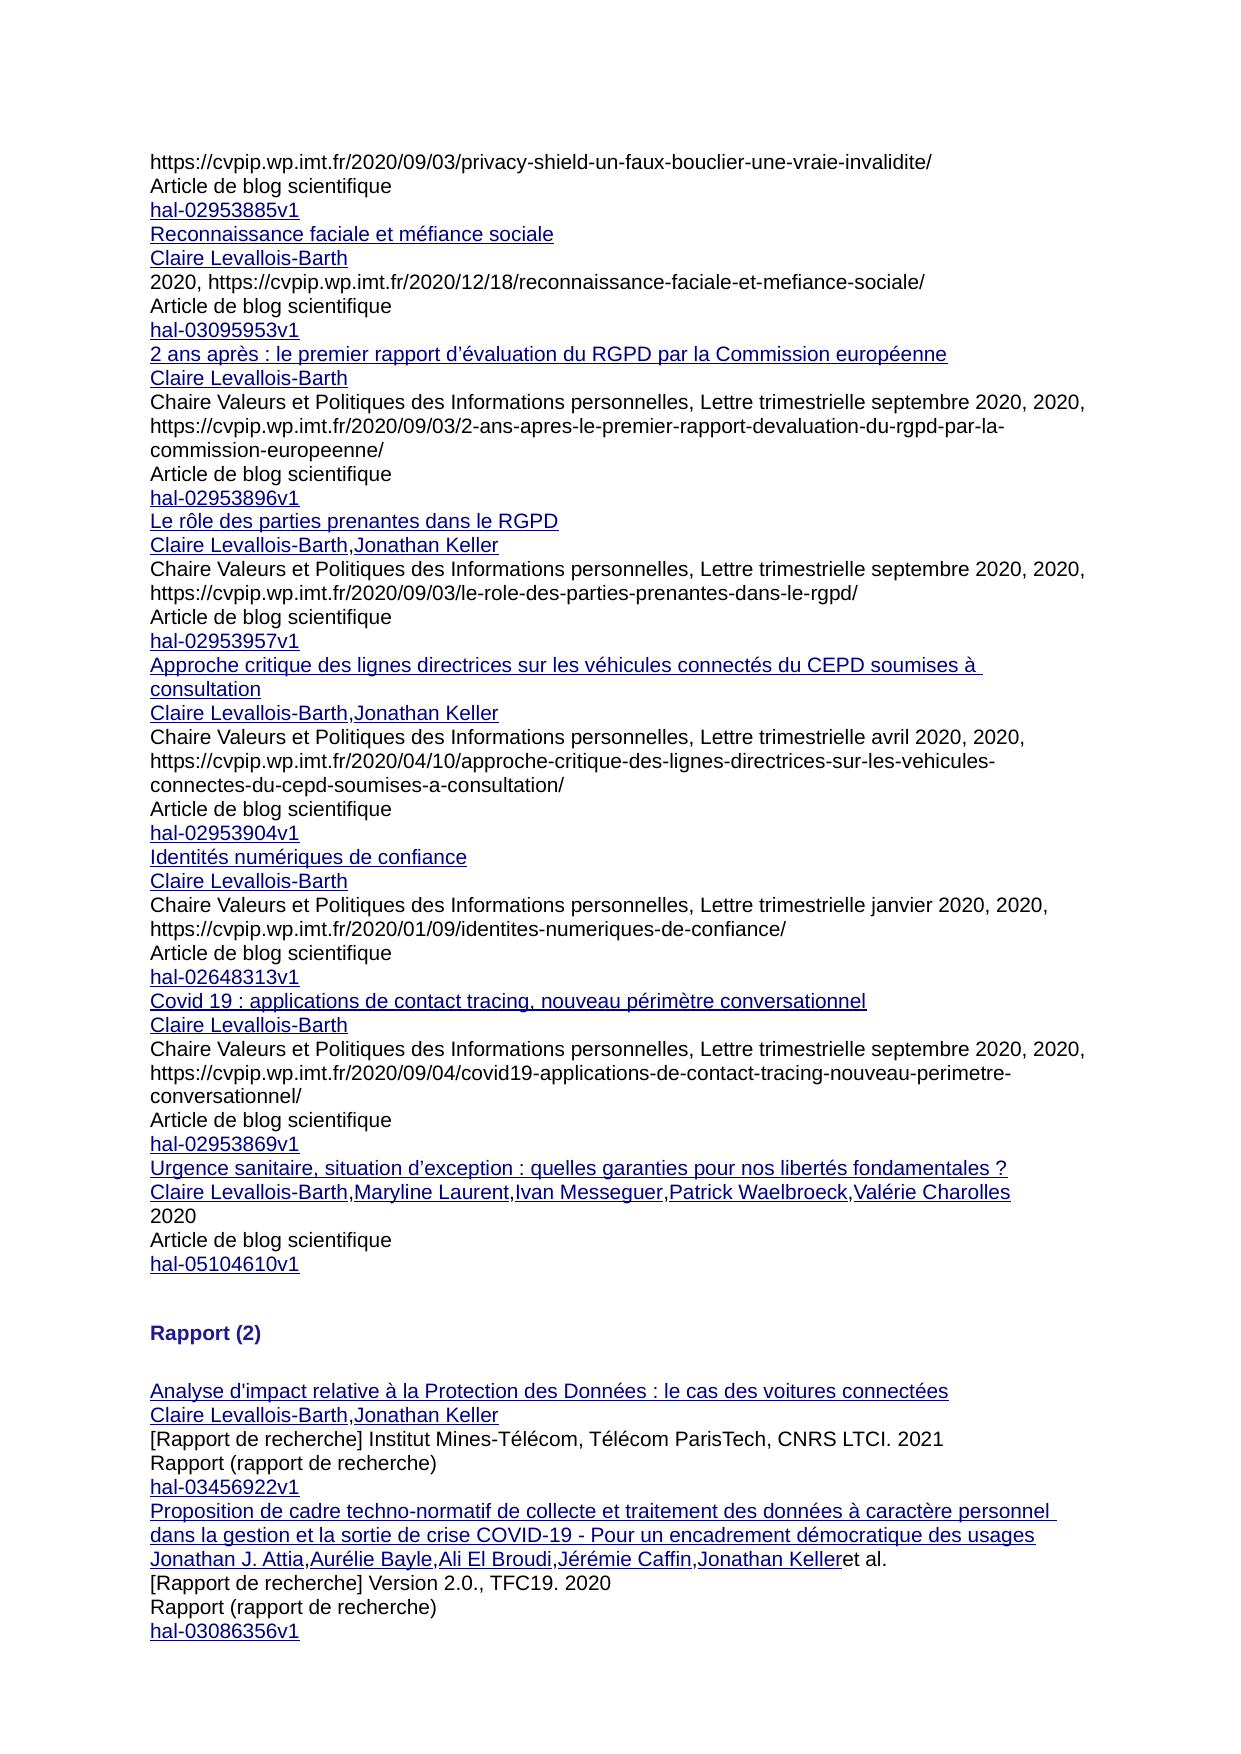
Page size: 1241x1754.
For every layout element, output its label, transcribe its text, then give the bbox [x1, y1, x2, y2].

table_cell Privacy Shield : un faux bouclier, une vraie invalidité Claire Levallois-Barth Chaire Valeurs et Politiques des Informations personnelles, Lettre trimestrielle septembre 2020, 2020, https://cvpip.wp.imt.fr/2020/09/03/privacy-shield-un-faux-bouclier-une-vraie-invalidite/ Article de blog scientifique hal-02953885v1 [150, 150, 1090, 222]
table_cell Identités numériques de confiance Claire Levallois-Barth Chaire Valeurs et Politiques des Informations personnelles, Lettre trimestrielle janvier 2020, 2020, https://cvpip.wp.imt.fr/2020/01/09/identites-numeriques-de-confiance/ Article de blog scientifique hal-02648313v1 [150, 845, 1090, 988]
table_cell Proposition de cadre techno-normatif de collecte et traitement des données à caractère personnel dans la gestion et la sortie de crise COVID-19 - Pour un encadrement démocratique des usages Jonathan J. Attia,Aurélie Bayle,Ali El Broudi,Jérémie Caffin,Jonathan Kelleret al. [Rapport de recherche] Version 2.0., TFC19. 2020 Rapport (rapport de recherche) hal-03086356v1 [150, 1499, 1090, 1643]
table_header Analyse d'impact relative à la Protection des Données : le cas des voitures connectées Claire Levallois-Barth,Jonathan Keller [Rapport de recherche] Institut Mines-Télécom, Télécom ParisTech, CNRS LTCI. 2021 Rapport (rapport de recherche) hal-03456922v1 [150, 1379, 1090, 1499]
table_cell Urgence sanitaire, situation d’exception : quelles garanties pour nos libertés fondamentales ? Claire Levallois-Barth,Maryline Laurent,Ivan Messeguer,Patrick Waelbroeck,Valérie Charolles 2020 Article de blog scientifique hal-05104610v1 [150, 1156, 1090, 1276]
table_cell Reconnaissance faciale et méfiance sociale Claire Levallois-Barth 2020, https://cvpip.wp.imt.fr/2020/12/18/reconnaissance-faciale-et-mefiance-sociale/ Article de blog scientifique hal-03095953v1 [150, 222, 1090, 342]
table_cell Approche critique des lignes directrices sur les véhicules connectés du CEPD soumises à consultation Claire Levallois-Barth,Jonathan Keller Chaire Valeurs et Politiques des Informations personnelles, Lettre trimestrielle avril 2020, 2020, https://cvpip.wp.imt.fr/2020/04/10/approche-critique-des-lignes-directrices-sur-les-vehicules-connectes-du-cepd-soumises-a-consultation/ Article de blog scientifique hal-02953904v1 [150, 653, 1090, 845]
subtitle Rapport (2) [150, 1321, 1090, 1345]
table_cell Le rôle des parties prenantes dans le RGPD Claire Levallois-Barth,Jonathan Keller Chaire Valeurs et Politiques des Informations personnelles, Lettre trimestrielle septembre 2020, 2020, https://cvpip.wp.imt.fr/2020/09/03/le-role-des-parties-prenantes-dans-le-rgpd/ Article de blog scientifique hal-02953957v1 [150, 509, 1090, 653]
table_cell 2 ans après : le premier rapport d’évaluation du RGPD par la Commission européenne Claire Levallois-Barth Chaire Valeurs et Politiques des Informations personnelles, Lettre trimestrielle septembre 2020, 2020, https://cvpip.wp.imt.fr/2020/09/03/2-ans-apres-le-premier-rapport-devaluation-du-rgpd-par-la-commission-europeenne/ Article de blog scientifique hal-02953896v1 [150, 342, 1090, 509]
table_cell Covid 19 : applications de contact tracing, nouveau périmètre conversationnel Claire Levallois-Barth Chaire Valeurs et Politiques des Informations personnelles, Lettre trimestrielle septembre 2020, 2020, https://cvpip.wp.imt.fr/2020/09/04/covid19-applications-de-contact-tracing-nouveau-perimetre-conversationnel/ Article de blog scientifique hal-02953869v1 [150, 989, 1090, 1156]
